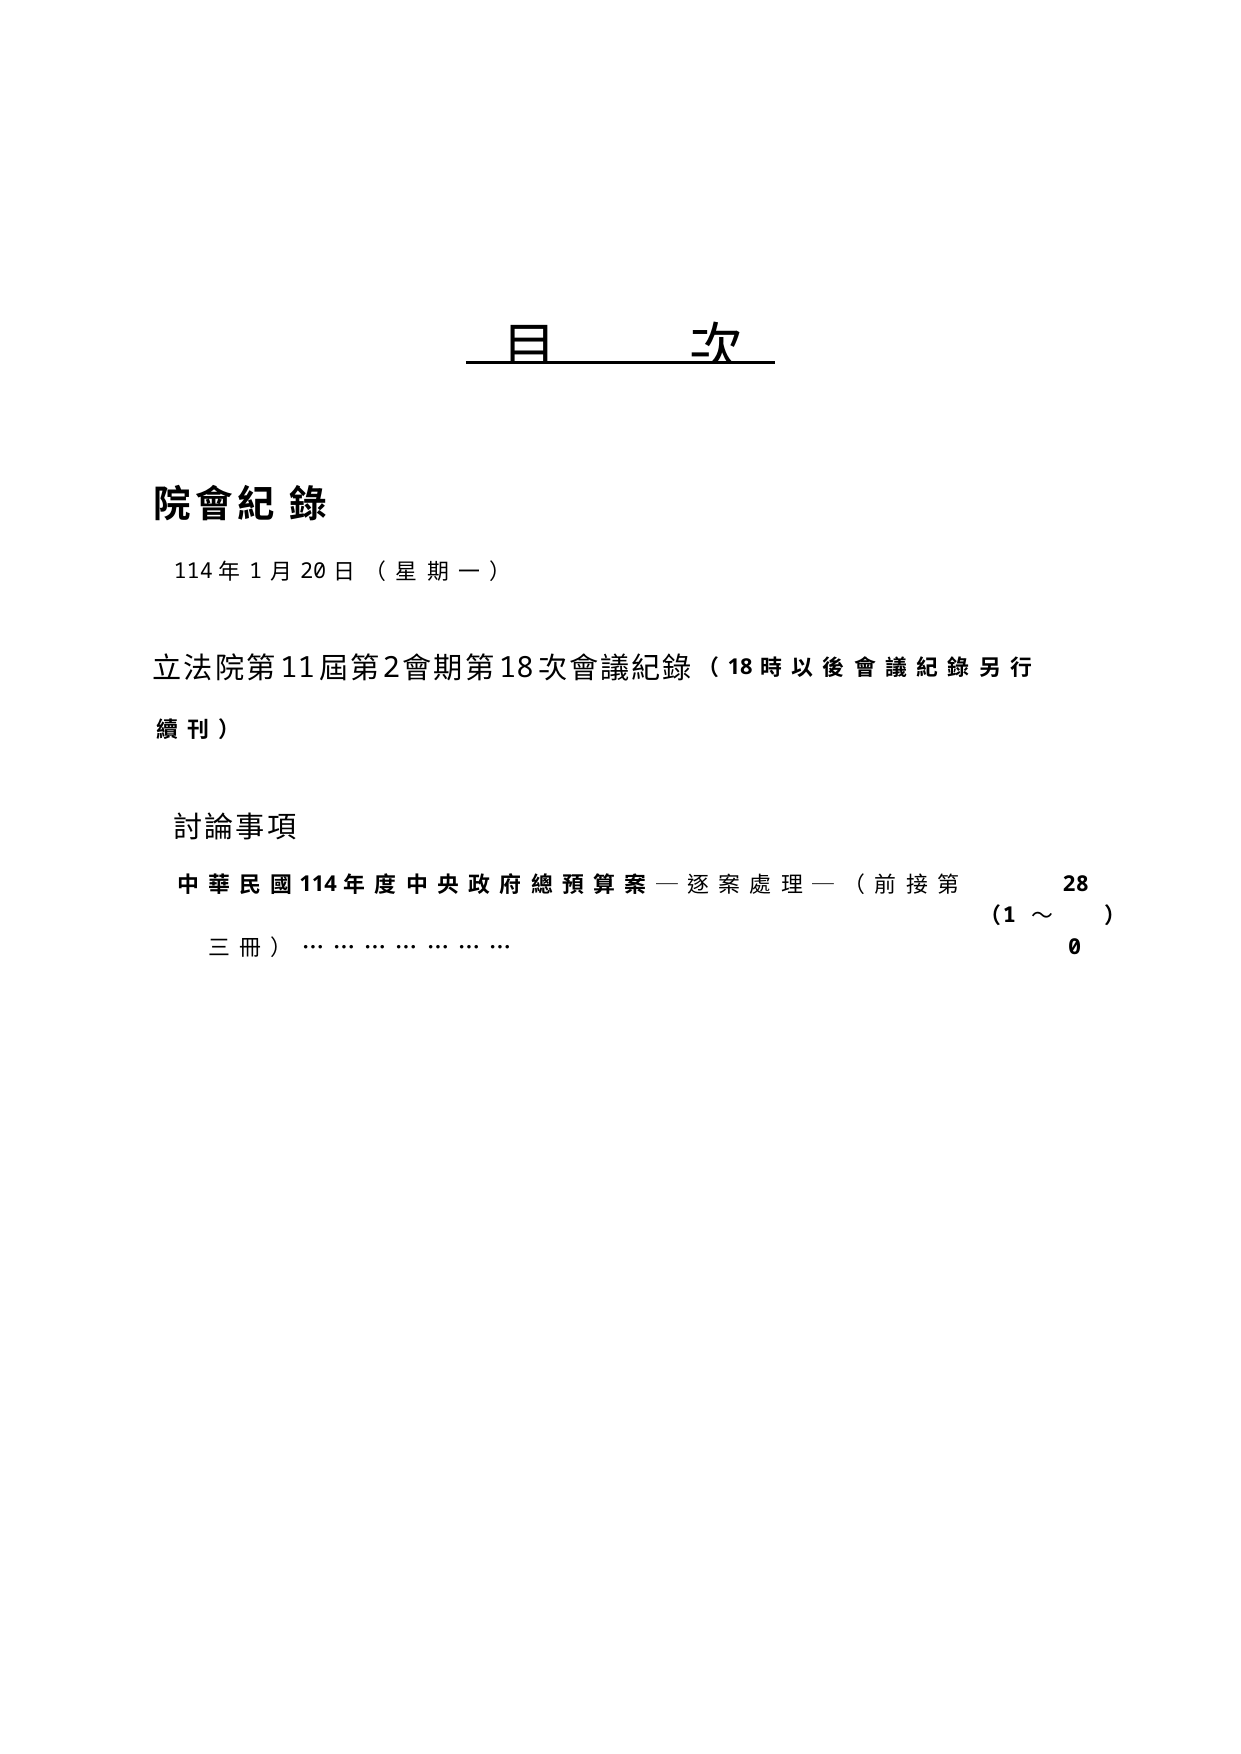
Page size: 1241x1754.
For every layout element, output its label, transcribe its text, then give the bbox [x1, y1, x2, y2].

table_cell [1091, 776, 1108, 852]
table_cell ） [1091, 852, 1108, 977]
table_cell [967, 776, 986, 852]
table_cell [986, 776, 1023, 852]
table_cell （ [967, 852, 986, 977]
table_cell [1023, 776, 1053, 852]
table_cell 討論事項 [150, 776, 967, 852]
table_cell 立法院第11屆第2會期第18次會議紀錄（18時以後會議紀錄另行續刊） [150, 618, 1053, 776]
table_header 院會紀錄 114年1月20日（星期一） [150, 443, 1108, 618]
table_cell [1091, 618, 1108, 776]
table_cell ～ [1023, 852, 1053, 977]
table_cell [1053, 618, 1091, 776]
table_header 目 次 [466, 281, 774, 361]
table_cell 1 [986, 852, 1023, 977]
table_cell [1053, 776, 1091, 852]
table_cell 280 [1053, 852, 1091, 977]
table_cell 中華民國114年度中央政府總預算案─逐案處理─（前接第三冊）………………… [150, 852, 967, 977]
